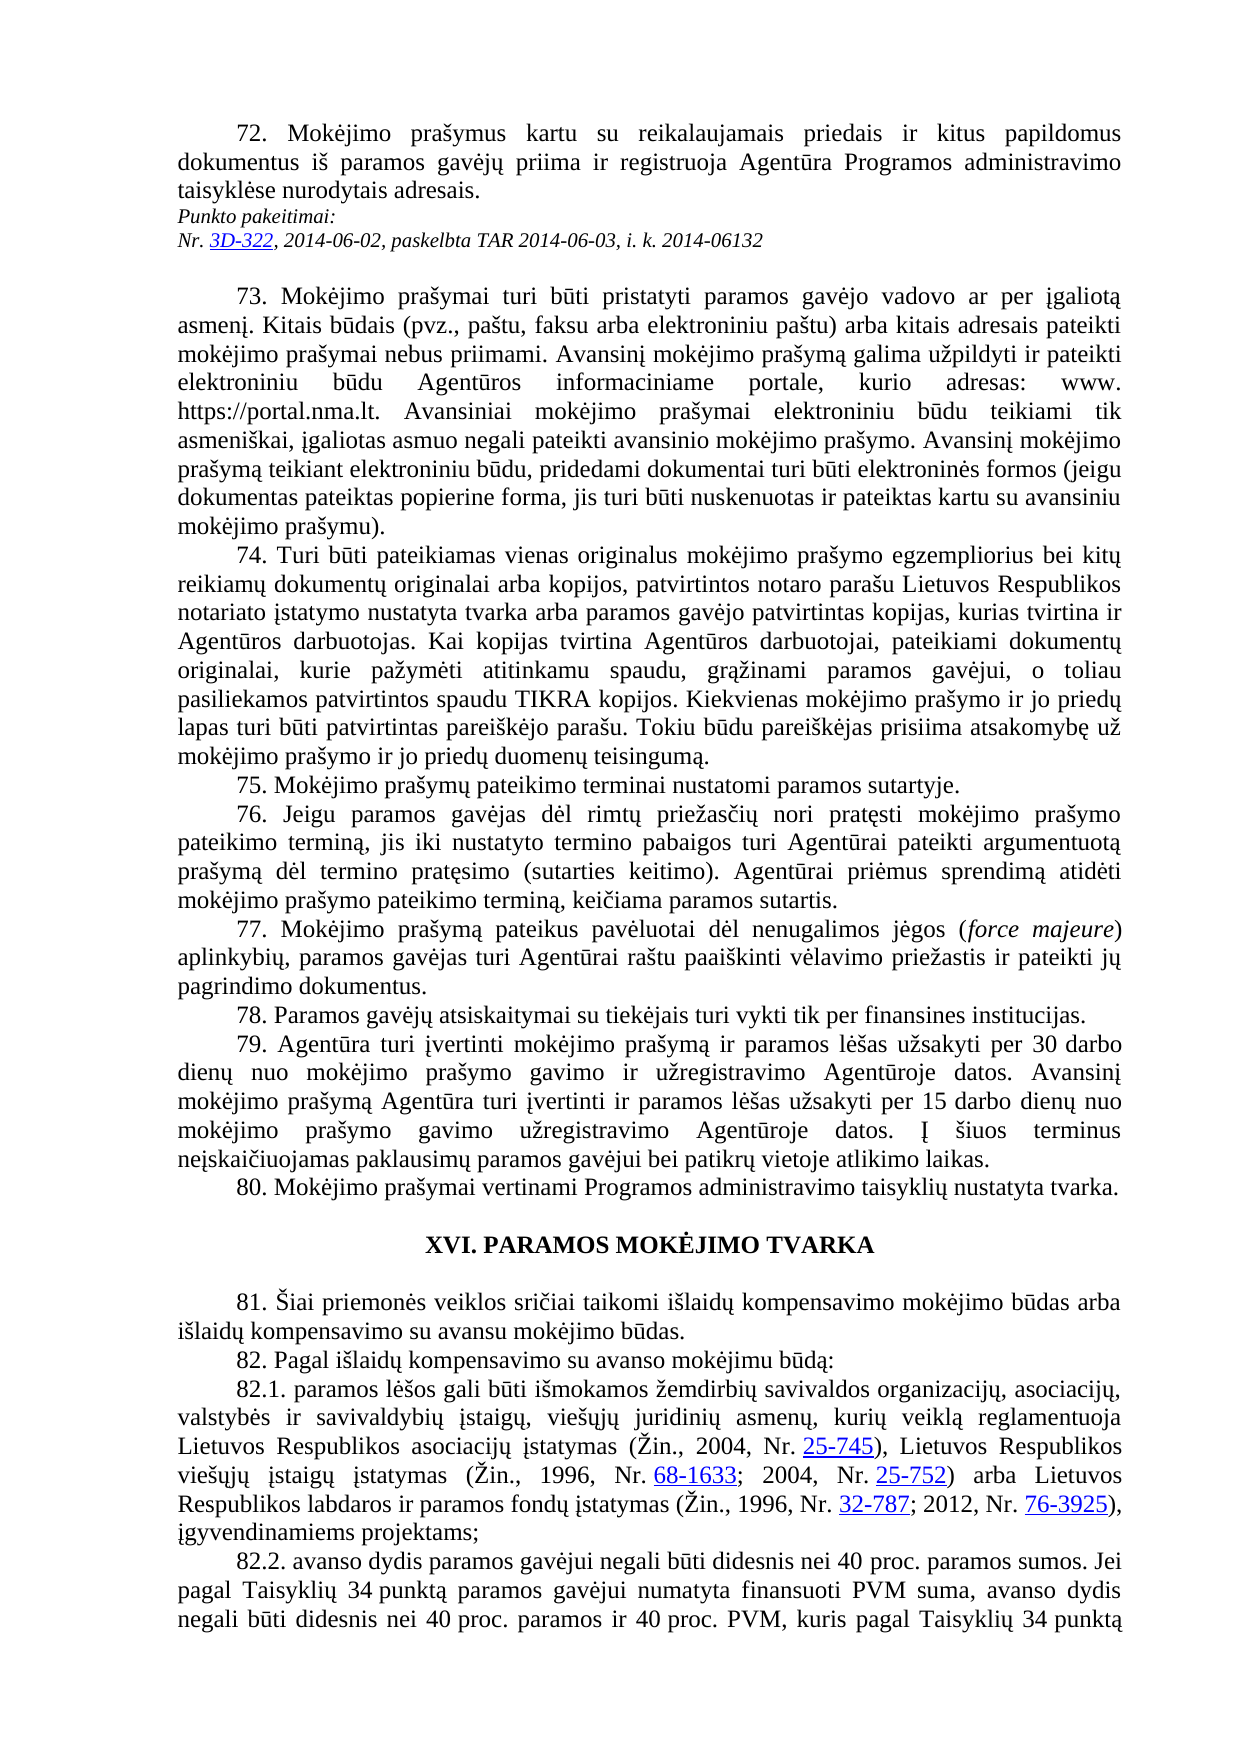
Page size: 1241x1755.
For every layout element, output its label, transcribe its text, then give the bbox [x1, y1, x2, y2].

text 73. Mokėjimo prašymai turi būti pristatyti paramos gavėjo vadovo ar per įgaliotą asmenį. Kitais būdais (pvz., paštu, faksu arba elektroniniu paštu) arba kitais adresais pateikti mokėjimo prašymai nebus priimami. Avansinį mokėjimo prašymą galima užpildyti ir pateikti elektroniniu būdu Agentūros informaciniame portale, kurio adresas: www. https://portal.nma.lt. Avansiniai mokėjimo prašymai elektroniniu būdu teikiami tik asmeniškai, įgaliotas asmuo negali pateikti avansinio mokėjimo prašymo. Avansinį mokėjimo prašymą teikiant elektroniniu būdu, pridedami dokumentai turi būti elektroninės formos (jeigu dokumentas pateiktas popierine forma, jis turi būti nuskenuotas ir pateiktas kartu su avansiniu mokėjimo prašymu). [177, 281, 1122, 540]
text 82.2. avanso dydis paramos gavėjui negali būti didesnis nei 40 proc. paramos sumos. Jei pagal Taisyklių 34 punktą paramos gavėjui numatyta finansuoti PVM suma, avanso dydis negali būti didesnis nei 40 proc. paramos ir 40 proc. PVM, kuris pagal Taisyklių 34 punktą [177, 1546, 1122, 1632]
text 75. Mokėjimo prašymų pateikimo terminai nustatomi paramos sutartyje. [177, 770, 1122, 799]
text Nr. 3D-322, 2014-06-02, paskelbta TAR 2014-06-03, i. k. 2014-06132 [177, 228, 1122, 252]
text 81. Šiai priemonės veiklos sričiai taikomi išlaidų kompensavimo mokėjimo būdas arba išlaidų kompensavimo su avansu mokėjimo būdas. [177, 1287, 1122, 1345]
text 82. Pagal išlaidų kompensavimo su avanso mokėjimu būdą: [177, 1345, 1122, 1374]
text 80. Mokėjimo prašymai vertinami Programos administravimo taisyklių nustatyta tvarka. [177, 1172, 1122, 1201]
text Punkto pakeitimai: [177, 204, 1122, 228]
text 72. Mokėjimo prašymus kartu su reikalaujamais priedais ir kitus papildomus dokumentus iš paramos gavėjų priima ir registruoja Agentūra Programos administravimo taisyklėse nurodytais adresais. [177, 118, 1122, 204]
text 74. Turi būti pateikiamas vienas originalus mokėjimo prašymo egzempliorius bei kitų reikiamų dokumentų originalai arba kopijos, patvirtintos notaro parašu Lietuvos Respublikos notariato įstatymo nustatyta tvarka arba paramos gavėjo patvirtintas kopijas, kurias tvirtina ir Agentūros darbuotojas. Kai kopijas tvirtina Agentūros darbuotojai, pateikiami dokumentų originalai, kurie pažymėti atitinkamu spaudu, grąžinami paramos gavėjui, o toliau pasiliekamos patvirtintos spaudu TIKRA kopijos. Kiekvienas mokėjimo prašymo ir jo priedų lapas turi būti patvirtintas pareiškėjo parašu. Tokiu būdu pareiškėjas prisiima atsakomybę už mokėjimo prašymo ir jo priedų duomenų teisingumą. [177, 540, 1122, 770]
text 77. Mokėjimo prašymą pateikus pavėluotai dėl nenugalimos jėgos (force majeure) aplinkybių, paramos gavėjas turi Agentūrai raštu paaiškinti vėlavimo priežastis ir pateikti jų pagrindimo dokumentus. [177, 914, 1122, 1000]
text 79. Agentūra turi įvertinti mokėjimo prašymą ir paramos lėšas užsakyti per 30 darbo dienų nuo mokėjimo prašymo gavimo ir užregistravimo Agentūroje datos. Avansinį mokėjimo prašymą Agentūra turi įvertinti ir paramos lėšas užsakyti per 15 darbo dienų nuo mokėjimo prašymo gavimo užregistravimo Agentūroje datos. Į šiuos terminus neįskaičiuojamas paklausimų paramos gavėjui bei patikrų vietoje atlikimo laikas. [177, 1029, 1122, 1172]
text 76. Jeigu paramos gavėjas dėl rimtų priežasčių nori pratęsti mokėjimo prašymo pateikimo terminą, jis iki nustatyto termino pabaigos turi Agentūrai pateikti argumentuotą prašymą dėl termino pratęsimo (sutarties keitimo). Agentūrai priėmus sprendimą atidėti mokėjimo prašymo pateikimo terminą, keičiama paramos sutartis. [177, 799, 1122, 914]
text XVI. PARAMOS MOKĖJIMO TVARKA [177, 1230, 1122, 1259]
text 82.1. paramos lėšos gali būti išmokamos žemdirbių savivaldos organizacijų, asociacijų, valstybės ir savivaldybių įstaigų, viešųjų juridinių asmenų, kurių veiklą reglamentuoja Lietuvos Respublikos asociacijų įstatymas (Žin., 2004, Nr. 25-745), Lietuvos Respublikos viešųjų įstaigų įstatymas (Žin., 1996, Nr. 68-1633; 2004, Nr. 25-752) arba Lietuvos Respublikos labdaros ir paramos fondų įstatymas (Žin., 1996, Nr. 32-787; 2012, Nr. 76-3925), įgyvendinamiems projektams; [177, 1374, 1122, 1546]
text 78. Paramos gavėjų atsiskaitymai su tiekėjais turi vykti tik per finansines institucijas. [177, 1000, 1122, 1029]
